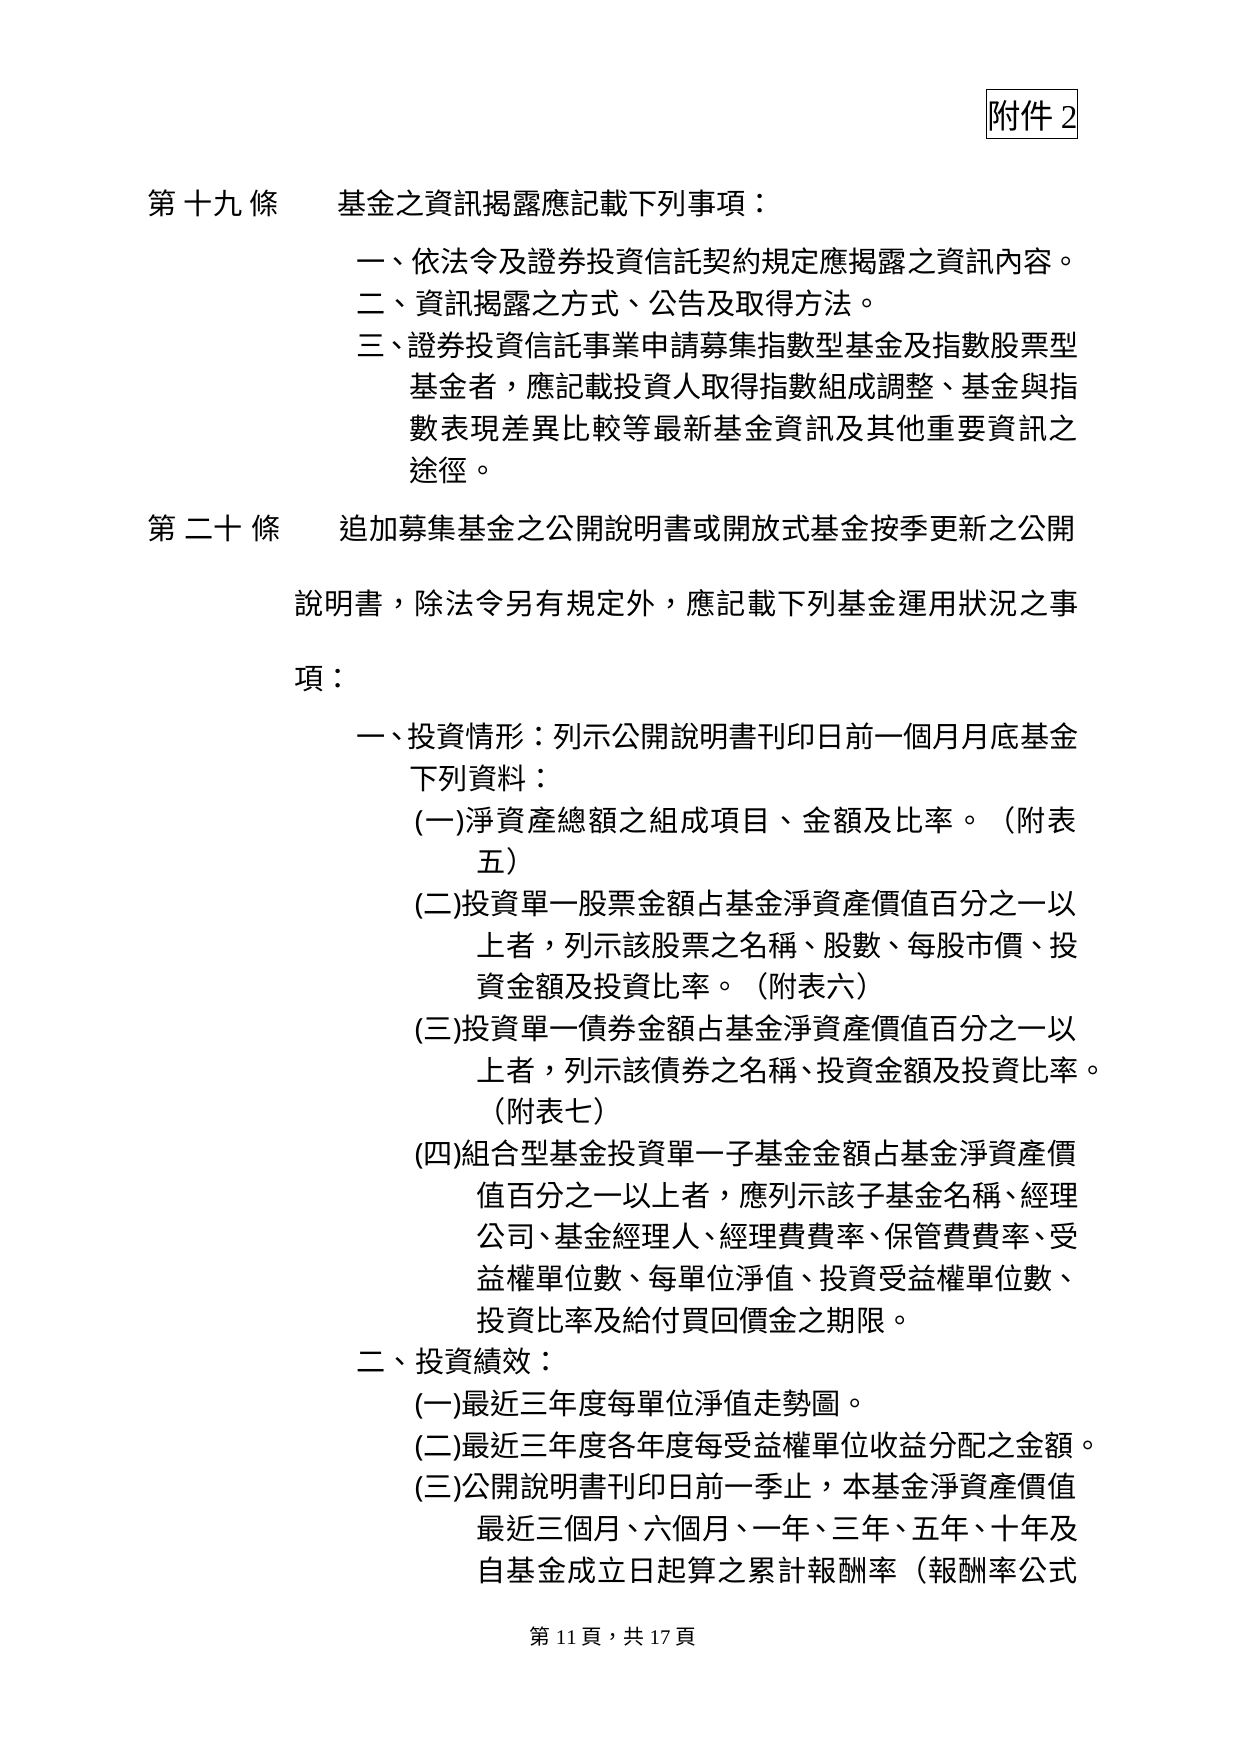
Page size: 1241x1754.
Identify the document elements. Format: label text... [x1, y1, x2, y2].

text (三)公開說明書刊印日前一季止，本基金淨資產價值最近三個月、六個月、一年、三年、五年、十年及自基金成立日起算之累計報酬率（報酬率公式 [414, 1464, 1078, 1589]
text 一、依法令及證券投資信託契約規定應揭露之資訊內容。 [356, 239, 1078, 281]
text (四)組合型基金投資單一子基金金額占基金淨資產價值百分之一以上者，應列示該子基金名稱、經理公司、基金經理人、經理費費率、保管費費率、受益權單位數、每單位淨值、投資受益權單位數、投資比率及給付買回價金之期限。 [414, 1131, 1078, 1339]
text 二、投資績效： [356, 1339, 1078, 1381]
text 第 二十 條 追加募集基金之公開說明書或開放式基金按季更新之公開說明書，除法令另有規定外，應記載下列基金運用狀況之事項： [147, 489, 1078, 714]
text 三、證券投資信託事業申請募集指數型基金及指數股票型基金者，應記載投資人取得指數組成調整、基金與指數表現差異比較等最新基金資訊及其他重要資訊之途徑。 [356, 323, 1078, 489]
text 二、資訊揭露之方式、公告及取得方法。 [356, 281, 1078, 323]
text (二)最近三年度各年度每受益權單位收益分配之金額。 [414, 1423, 1078, 1464]
text (一)淨資產總額之組成項目、金額及比率。（附表五） [414, 798, 1078, 881]
text (二)投資單一股票金額占基金淨資產價值百分之一以上者，列示該股票之名稱、股數、每股市價、投資金額及投資比率。（附表六） [414, 881, 1078, 1006]
text (三)投資單一債券金額占基金淨資產價值百分之一以上者，列示該債券之名稱、投資金額及投資比率。（附表七） [414, 1006, 1078, 1131]
text 一、投資情形：列示公開說明書刊印日前一個月月底基金下列資料： [356, 714, 1078, 798]
text 第 十九 條 基金之資訊揭露應記載下列事項： [147, 164, 1078, 239]
text (一)最近三年度每單位淨值走勢圖。 [414, 1381, 1078, 1423]
